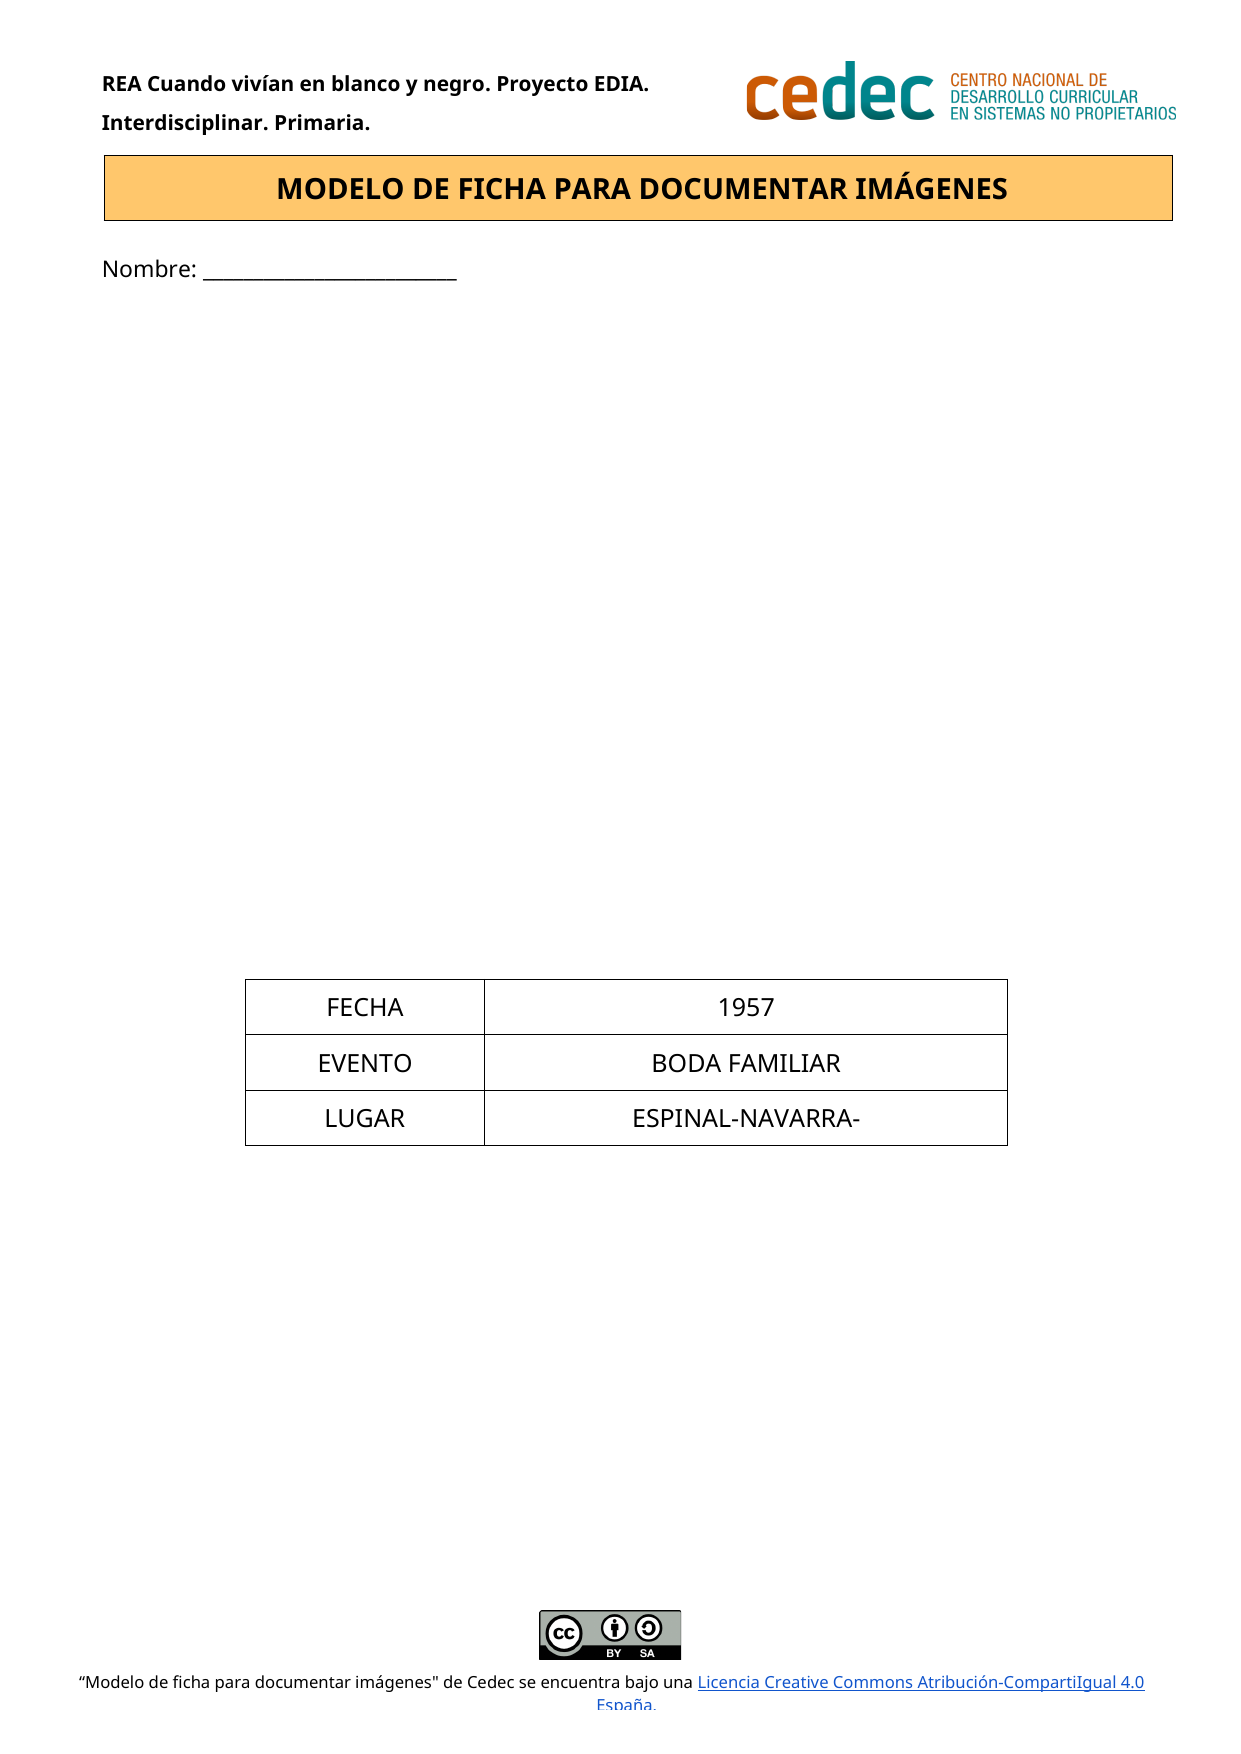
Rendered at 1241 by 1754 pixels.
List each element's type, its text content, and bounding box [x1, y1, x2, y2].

table_cell LUGAR [246, 1091, 484, 1145]
table_header FECHA [246, 980, 484, 1034]
table_cell ESPINAL-NAVARRA- [485, 1091, 1007, 1145]
table_cell BODA FAMILIAR [485, 1035, 1007, 1090]
picture [746, 61, 1176, 120]
table_cell EVENTO [246, 1035, 484, 1090]
table_header 1957 [485, 980, 1007, 1034]
table_header MODELO DE FICHA PARA DOCUMENTAR IMÁGENES [105, 156, 1172, 220]
text Nombre: _________________________ [102, 253, 1163, 284]
picture [539, 1610, 682, 1660]
